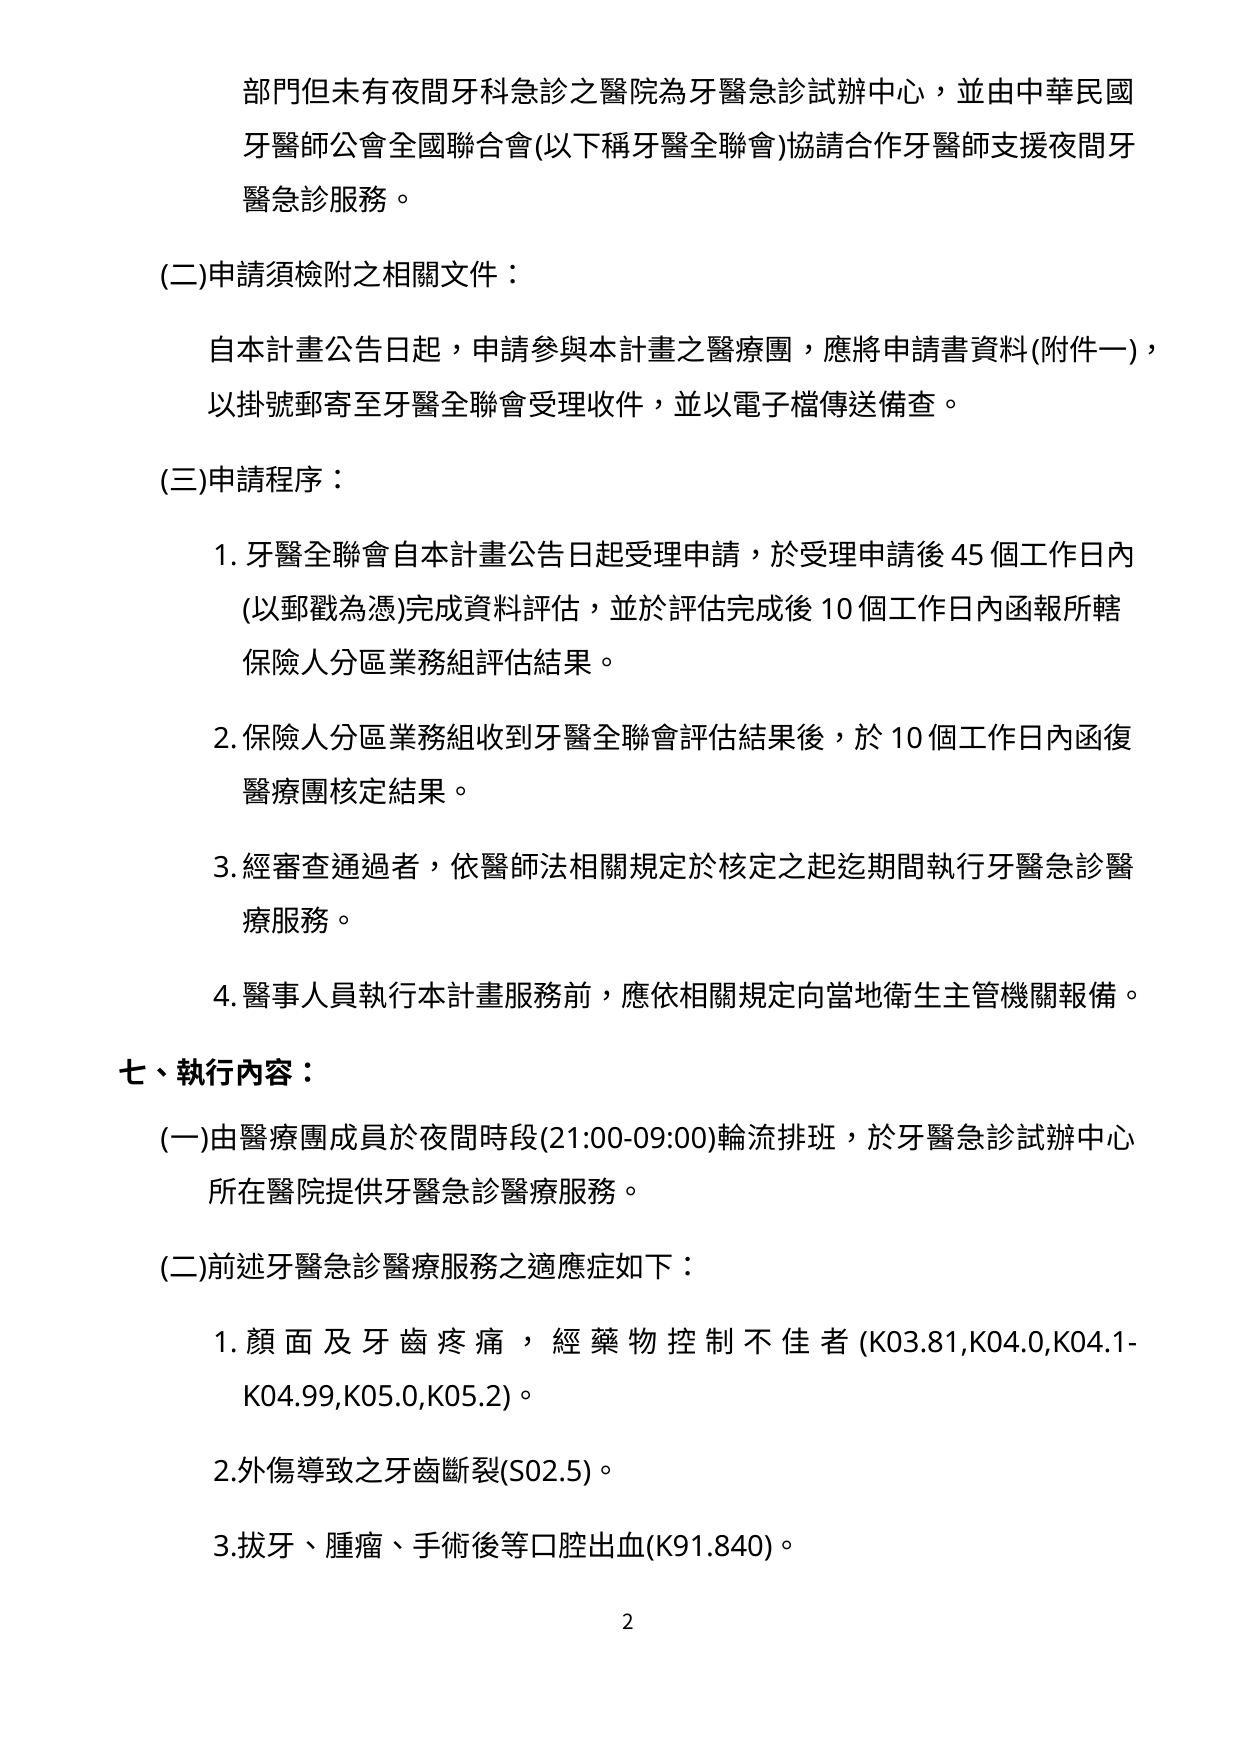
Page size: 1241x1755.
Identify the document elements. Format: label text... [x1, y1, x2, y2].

text 自本計畫公告日起，申請參與本計畫之醫療團，應將申請書資料(附件一)，以掛號郵寄至牙醫全聯會受理收件，並以電子檔傳送備查。 [207, 317, 1137, 426]
text (二)前述牙醫急診醫療服務之適應症如下： [160, 1234, 1137, 1288]
text (二)申請須檢附之相關文件： [160, 242, 1137, 297]
text 3. 經審查通過者，依醫師法相關規定於核定之起迄期間執行牙醫急診醫療服務。 [213, 834, 1137, 942]
text 七、執行內容： [118, 1040, 1137, 1094]
text 部門但未有夜間牙科急診之醫院為牙醫急診試辦中心，並由中華民國牙醫師公會全國聯合會(以下稱牙醫全聯會)協請合作牙醫師支援夜間牙醫急診服務。 [213, 59, 1137, 222]
text 3.拔牙、腫瘤、手術後等口腔出血(K91.840)。 [213, 1513, 1137, 1567]
text (三)申請程序： [160, 447, 1137, 501]
text 2.外傷導致之牙齒斷裂(S02.5)。 [213, 1438, 1137, 1492]
text 1.顏面及牙齒疼痛，經藥物控制不佳者(K03.81,K04.0,K04.1-K04.99,K05.0,K05.2)。 [213, 1309, 1137, 1417]
text 1. 牙醫全聯會自本計畫公告日起受理申請，於受理申請後45個工作日內(以郵戳為憑)完成資料評估，並於評估完成後10個工作日內函報所轄保險人分區業務組評估結果。 [213, 522, 1137, 684]
text 4. 醫事人員執行本計畫服務前，應依相關規定向當地衛生主管機關報備。 [213, 963, 1137, 1017]
text (一)由醫療團成員於夜間時段(21:00-09:00)輪流排班，於牙醫急診試辦中心所在醫院提供牙醫急診醫療服務。 [160, 1105, 1137, 1213]
text 2. 保險人分區業務組收到牙醫全聯會評估結果後，於10個工作日內函復醫療團核定結果。 [213, 705, 1137, 813]
